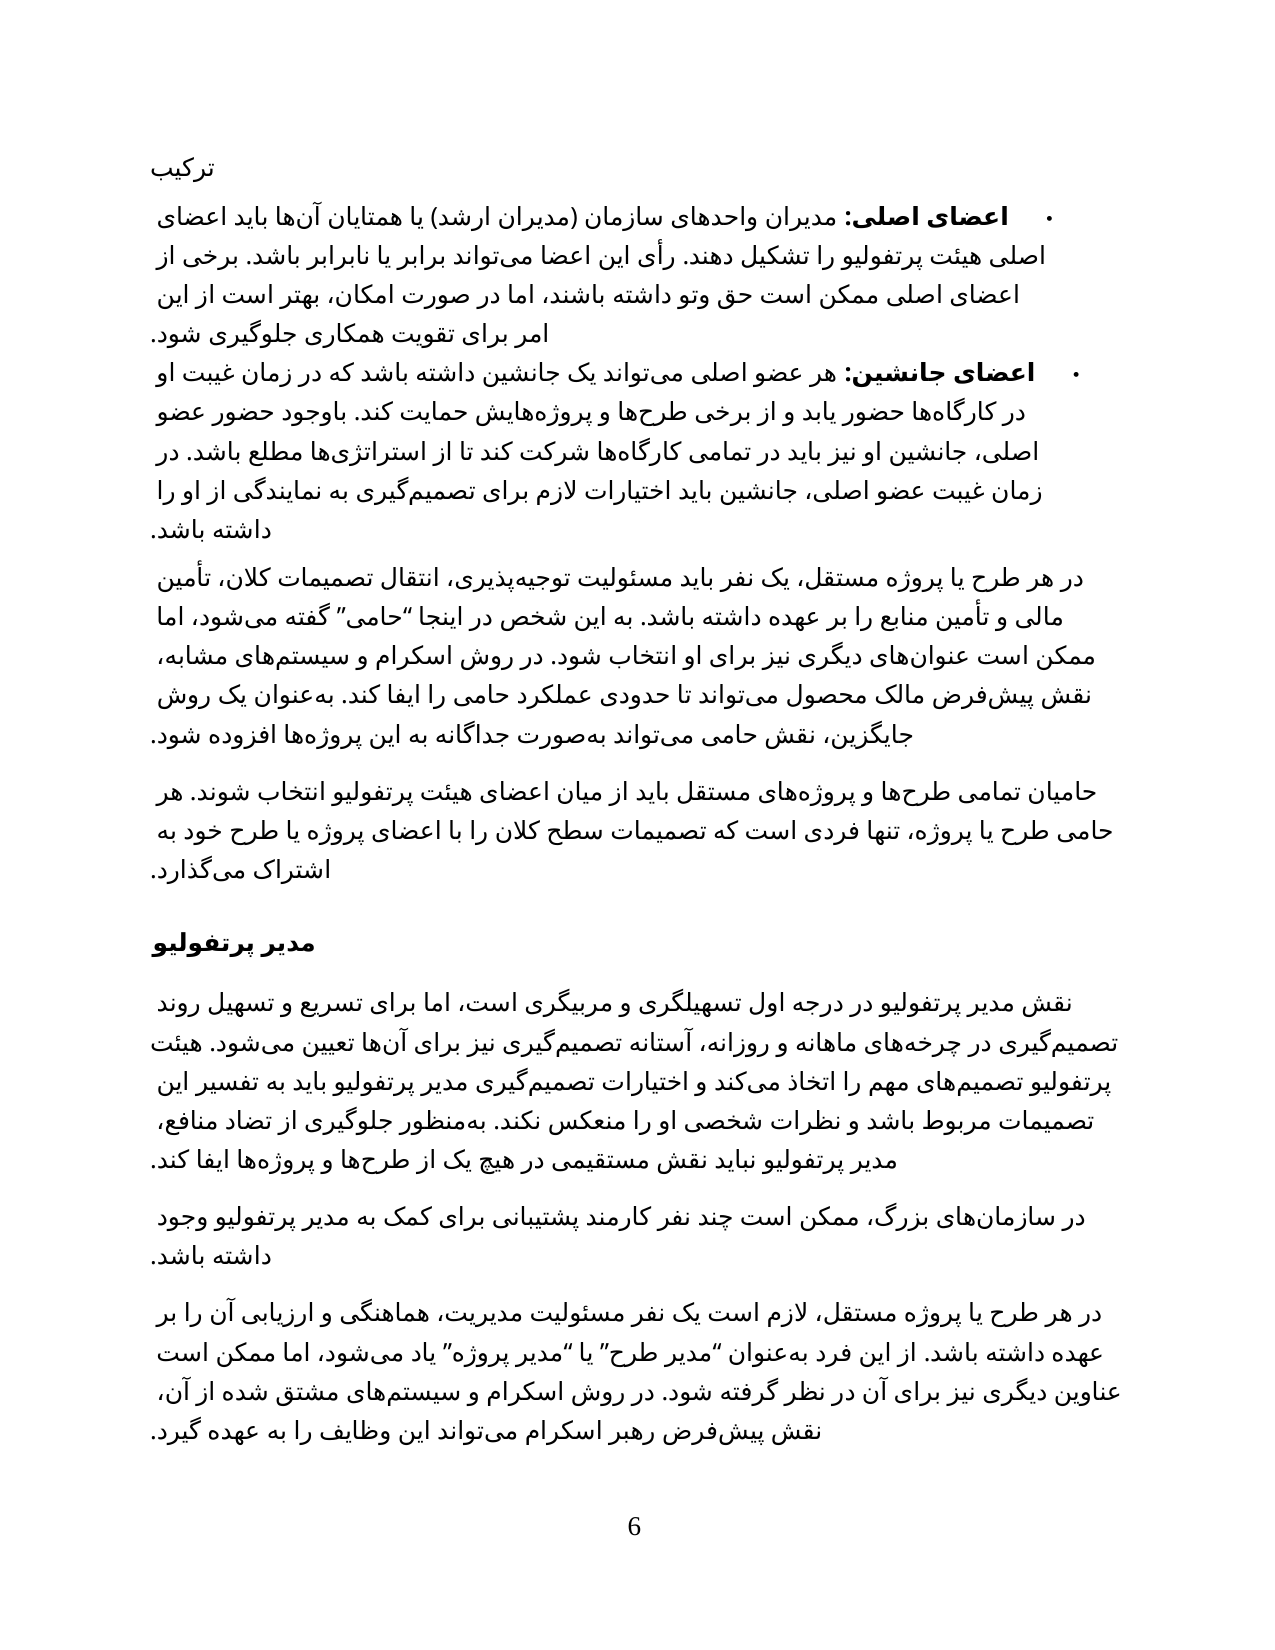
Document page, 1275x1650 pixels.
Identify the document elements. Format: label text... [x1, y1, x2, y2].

list اعضای اصلی: مدیران واحدهای سازمان (مدیران ارشد) یا همتایان آن‌ها باید اعضای اصلی هیئت پرتفولیو را تشکیل دهند. رأی این اعضا می‌تواند برابر یا نابرابر باشد. برخی از اعضای اصلی ممکن است حق وتو داشته باشند، اما در صورت امکان، بهتر است از این امر برای تقویت همکاری جلوگیری شود. [150, 198, 1087, 350]
text نقش مدیر پرتفولیو در درجه اول تسهیلگری و مربیگری است، اما برای تسریع و تسهیل روند تصمیم‌گیری در چرخه‌های ماهانه و روزانه، آستانه تصمیم‌گیری نیز برای آن‌ها تعیین می‌شود. هیئت پرتفولیو تصمیم‌های مهم را اتخاذ می‌کند و اختیارات تصمیم‌گیری مدیر پرتفولیو باید به تفسیر این تصمیمات مربوط باشد و نظرات شخصی او را منعکس نکند. به‌منظور جلوگیری از تضاد منافع، مدیر پرتفولیو نباید نقش مستقیمی در هیچ یک از طرح‌ها و پروژه‌ها ایفا کند. [150, 985, 1125, 1176]
text در هر طرح یا پروژه مستقل، یک نفر باید مسئولیت توجیه‌پذیری، انتقال تصمیمات کلان، تأمین مالی و تأمین منابع را بر عهده داشته باشد. به این شخص در اینجا “حامی” گفته می‌شود، اما ممکن است عنوان‌های دیگری نیز برای او انتخاب شود. در روش اسکرام و سیستم‌های مشابه، نقش پیش‌فرض مالک محصول می‌تواند تا حدودی عملکرد حامی را ایفا کند. به‌عنوان یک روش جایگزین، نقش حامی می‌تواند به‌صورت جداگانه به این پروژه‌ها افزوده شود. [150, 559, 1125, 750]
list اعضای جانشین: هر عضو اصلی می‌تواند یک جانشین داشته باشد که در زمان غیبت او در کارگاه‌ها حضور یابد و از برخی طرح‌ها و پروژه‌هایش حمایت کند. باوجود حضور عضو اصلی، جانشین او نیز باید در تمامی کارگاه‌ها شرکت کند تا از استراتژی‌ها مطلع باشد. در زمان غیبت عضو اصلی، جانشین باید اختیارات لازم برای تصمیم‌گیری به نمایندگی از او را داشته باشد. [150, 355, 1087, 546]
text در سازمان‌های بزرگ، ممکن است چند نفر کارمند پشتیبانی برای کمک به مدیر پرتفولیو وجود داشته باشد. [150, 1199, 1125, 1272]
subtitle مدیر پرتفولیو [150, 925, 1125, 958]
text حامیان تمامی طرح‌ها و پروژه‌های مستقل باید از میان اعضای هیئت پرتفولیو انتخاب شوند. هر حامی طرح یا پروژه، تنها فردی است که تصمیمات سطح کلان را با اعضای پروژه یا طرح خود به اشتراک می‌گذارد. [150, 773, 1125, 886]
text ترکیب [150, 150, 1125, 184]
text در هر طرح یا پروژه مستقل، لازم است یک نفر مسئولیت مدیریت، هماهنگی و ارزیابی آن را بر عهده داشته باشد. از این فرد به‌عنوان “مدیر طرح” یا “مدیر پروژه” یاد می‌شود، اما ممکن است عناوین دیگری نیز برای آن در نظر گرفته شود. در روش اسکرام و سیستم‌های مشتق شده از آن، نقش پیش‌فرض رهبر اسکرام می‌تواند این وظایف را به عهده گیرد. [150, 1295, 1125, 1447]
